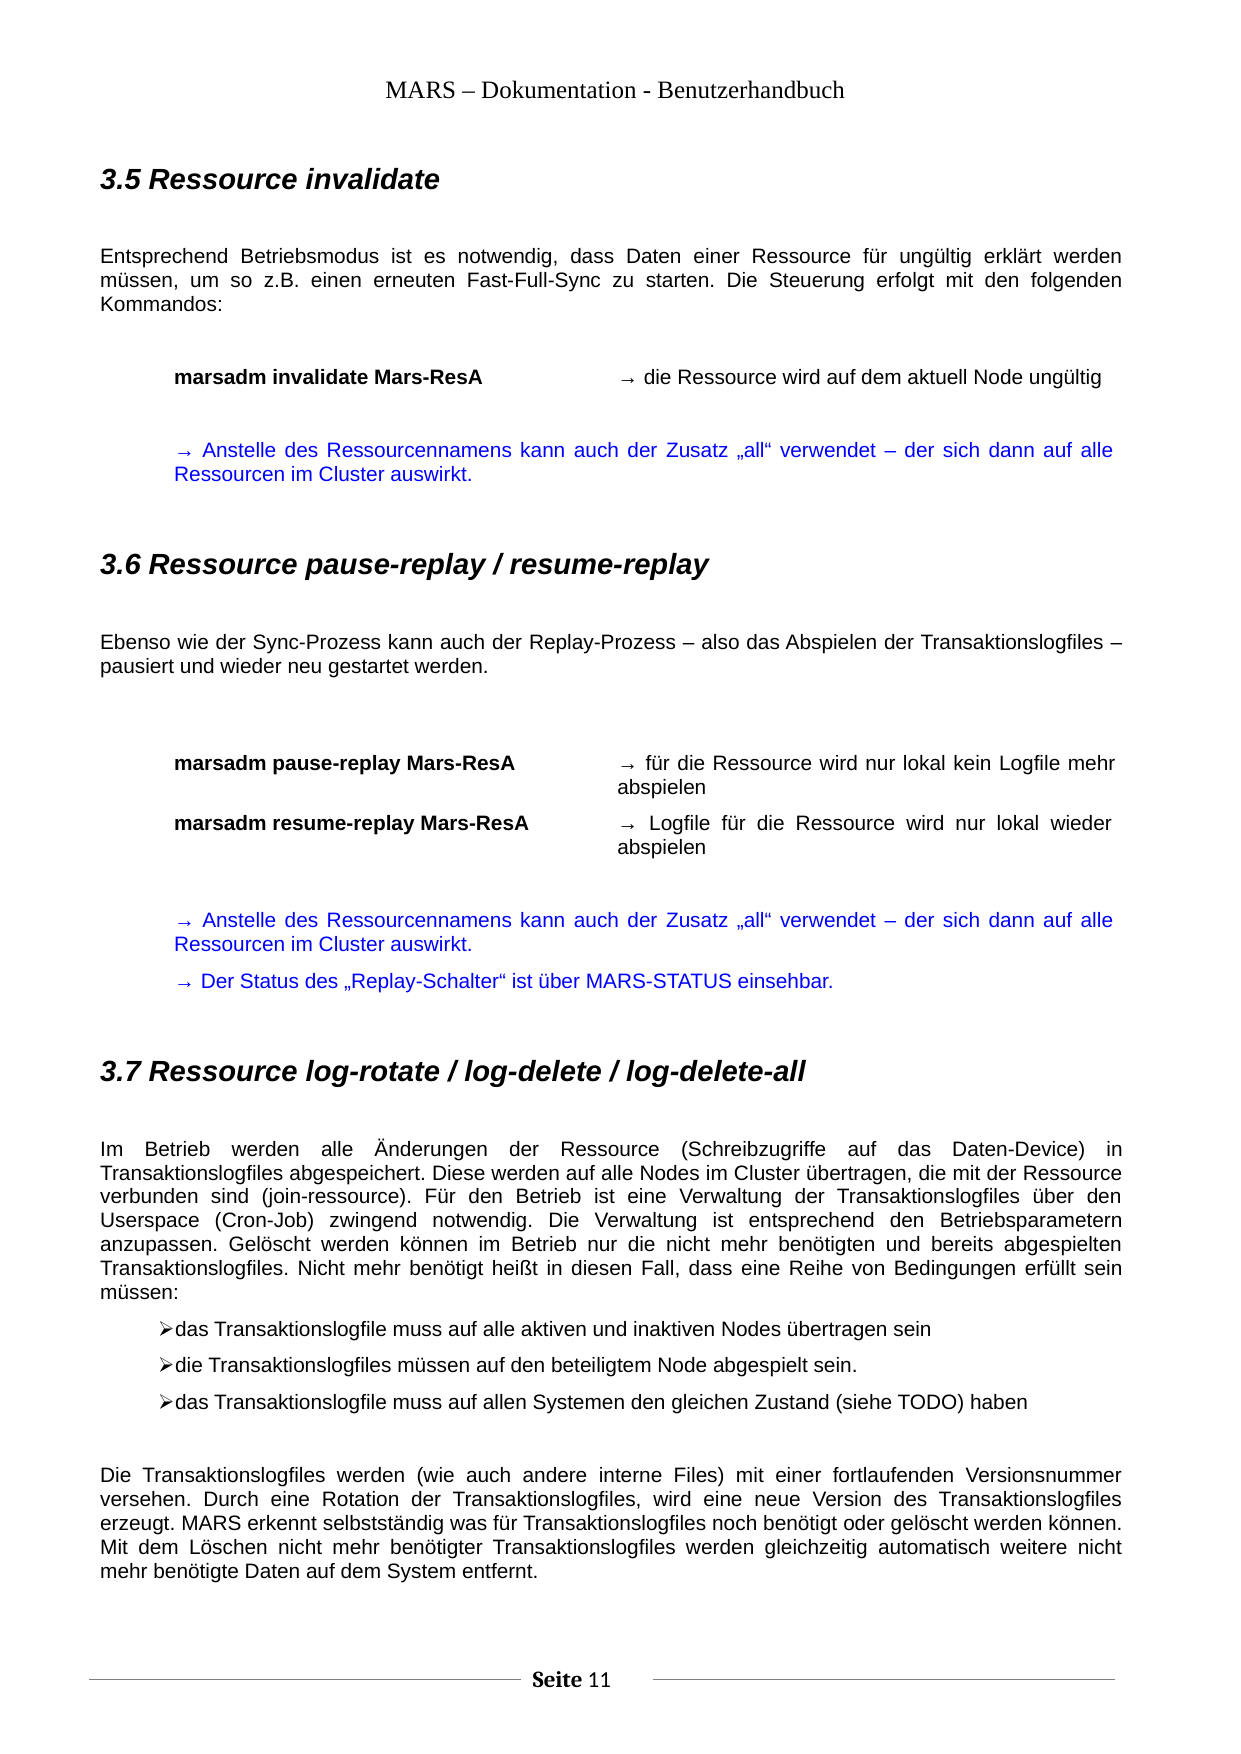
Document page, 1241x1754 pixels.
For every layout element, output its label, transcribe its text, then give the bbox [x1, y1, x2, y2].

text → Anstelle des Ressourcennamens kann auch der Zusatz „all“ verwendet – der sich dann auf alle Ressourcen im Cluster auswirkt. [100, 438, 1123, 486]
text marsadm invalidate Mars-ResA → die Ressource wird auf dem aktuell Node ungültig [174, 365, 1123, 389]
list das Transaktionslogfile muss auf alle aktiven und inaktiven Nodes übertragen sein [158, 1317, 1123, 1341]
text → Der Status des „Replay-Schalter“ ist über MARS-STATUS einsehbar. [100, 968, 1123, 992]
text marsadm pause-replay Mars-ResA → für die Ressource wird nur lokal kein Logfile mehr abspielen [174, 751, 1123, 799]
text Ebenso wie der Sync-Prozess kann auch der Replay-Prozess – also das Abspielen der Transaktionslogfiles – pausiert und wieder neu gestartet werden. [100, 630, 1123, 678]
subtitle 3.7 Ressource log-rotate / log-delete / log-delete-all [100, 1054, 1123, 1087]
text Im Betrieb werden alle Änderungen der Ressource (Schreibzugriffe auf das Daten-Device) in Transaktionslogfiles abgespeichert. Diese werden auf alle Nodes im Cluster übertragen, die mit der Ressource verbunden sind (join-ressource). Für den Betrieb ist eine Verwaltung der Transaktionslogfiles über den Userspace (Cron-Job) zwingend notwendig. Die Verwaltung ist entsprechend den Betriebsparametern anzupassen. Gelöscht werden können im Betrieb nur die nicht mehr benötigten und bereits abgespielten Transaktionslogfiles. Nicht mehr benötigt heißt in diesen Fall, dass eine Reihe von Bedingungen erfüllt sein müssen: [100, 1136, 1123, 1304]
text → Anstelle des Ressourcennamens kann auch der Zusatz „all“ verwendet – der sich dann auf alle Ressourcen im Cluster auswirkt. [100, 908, 1123, 956]
text marsadm resume-replay Mars-ResA → Logfile für die Ressource wird nur lokal wieder abspielen [174, 811, 1123, 859]
subtitle 3.5 Ressource invalidate [100, 162, 1123, 195]
text Die Transaktionslogfiles werden (wie auch andere interne Files) mit einer fortlaufenden Versionsnummer versehen. Durch eine Rotation der Transaktionslogfiles, wird eine neue Version des Transaktionslogfiles erzeugt. MARS erkennt selbstständig was für Transaktionslogfiles noch benötigt oder gelöscht werden können. Mit dem Löschen nicht mehr benötigter Transaktionslogfiles werden gleichzeitig automatisch weitere nicht mehr benötigte Daten auf dem System entfernt. [100, 1463, 1123, 1582]
list die Transaktionslogfiles müssen auf den beteiligtem Node abgespielt sein. [158, 1353, 1123, 1377]
subtitle 3.6 Ressource pause-replay / resume-replay [100, 547, 1123, 581]
list das Transaktionslogfile muss auf allen Systemen den gleichen Zustand (siehe TODO) haben [158, 1390, 1123, 1414]
text Entsprechend Betriebsmodus ist es notwendig, dass Daten einer Ressource für ungültig erklärt werden müssen, um so z.B. einen erneuten Fast-Full-Sync zu starten. Die Steuerung erfolgt mit den folgenden Kommandos: [100, 244, 1123, 316]
